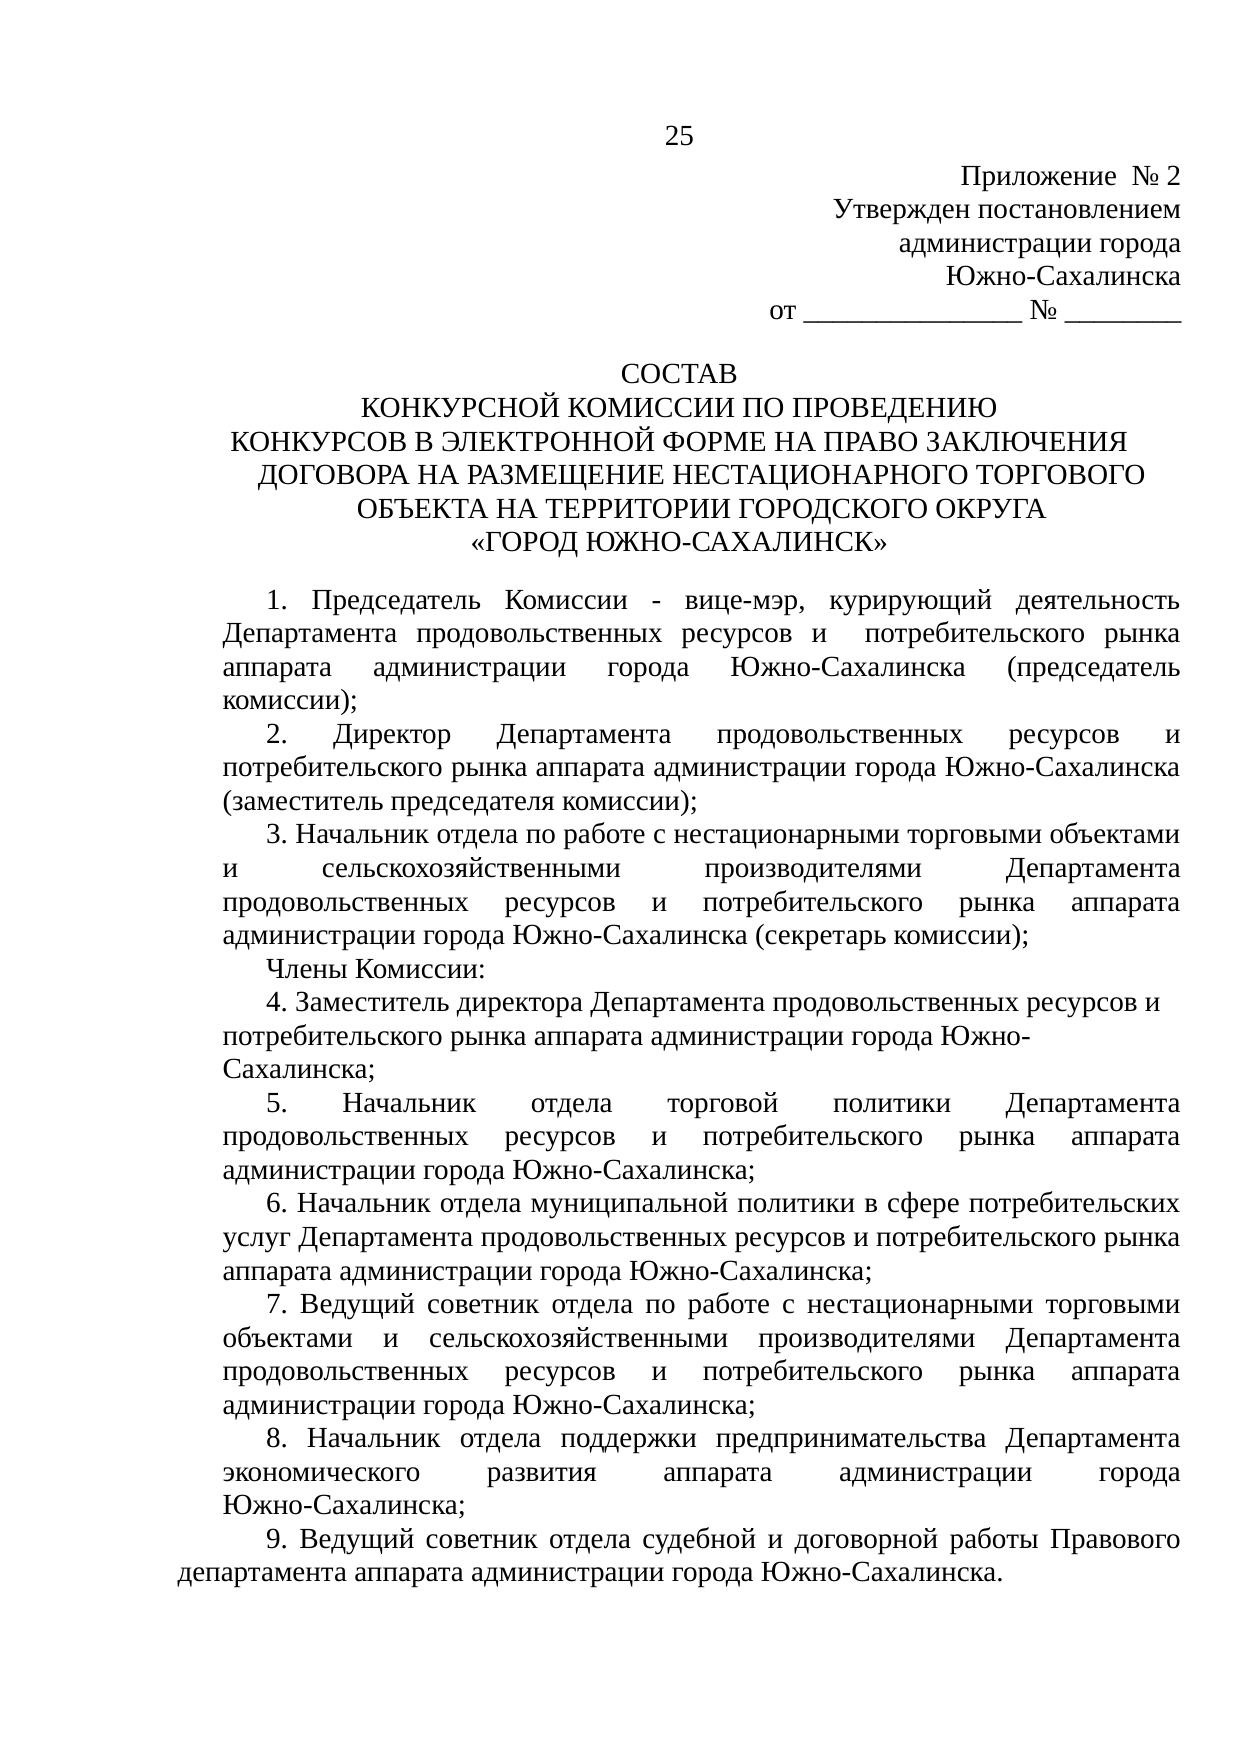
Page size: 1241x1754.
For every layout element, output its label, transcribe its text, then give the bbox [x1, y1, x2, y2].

subtitle Южно-Сахалинска [177, 258, 1181, 292]
subtitle 7. Ведущий советник отдела по работе с нестационарными торговыми объектами и сельскохозяйственными производителями Департамента продовольственных ресурсов и потребительского рынка аппарата администрации города Южно-Сахалинска; [177, 1286, 1181, 1420]
subtitle «ГОРОД ЮЖНО-САХАЛИНСК» [177, 524, 1181, 558]
subtitle от _______________ № ________ [177, 292, 1181, 325]
subtitle КОНКУРСОВ В ЭЛЕКТРОННОЙ ФОРМЕ НА ПРАВО ЗАКЛЮЧЕНИЯ ДОГОВОРА НА РАЗМЕЩЕНИЕ НЕСТАЦИОНАРНОГО ТОРГОВОГО ОБЪЕКТА НА ТЕРРИТОРИИ ГОРОДСКОГО ОКРУГА [177, 424, 1181, 524]
subtitle 9. Ведущий советник отдела судебной и договорной работы Правового департамента аппарата администрации города Южно-Сахалинска. [177, 1521, 1181, 1588]
subtitle 4. Заместитель директора Департамента продовольственных ресурсов и потребительского рынка аппарата администрации города Южно-Сахалинска; [177, 984, 1181, 1085]
subtitle 6. Начальник отдела муниципальной политики в сфере потребительских услуг Департамента продовольственных ресурсов и потребительского рынка аппарата администрации города Южно-Сахалинска; [177, 1186, 1181, 1286]
subtitle 5. Начальник отдела торговой политики Департамента продовольственных ресурсов и потребительского рынка аппарата администрации города Южно-Сахалинска; [177, 1085, 1181, 1186]
subtitle 1. Председатель Комиссии - вице-мэр, курирующий деятельность Департамента продовольственных ресурсов и потребительского рынка аппарата администрации города Южно-Сахалинска (председатель комиссии); [177, 582, 1181, 716]
subtitle 2. Директор Департамента продовольственных ресурсов и потребительского рынка аппарата администрации города Южно-Сахалинска (заместитель председателя комиссии); [177, 716, 1181, 817]
subtitle 3. Начальник отдела по работе с нестационарными торговыми объектами и сельскохозяйственными производителями Департамента продовольственных ресурсов и потребительского рынка аппарата администрации города Южно-Сахалинска (секретарь комиссии); [177, 817, 1181, 951]
subtitle КОНКУРСНОЙ КОМИССИИ ПО ПРОВЕДЕНИЮ [177, 390, 1181, 424]
subtitle администрации города [177, 225, 1181, 258]
subtitle Приложение № 2 [177, 158, 1181, 191]
subtitle СОСТАВ [177, 357, 1181, 390]
subtitle Члены Комиссии: [177, 951, 1181, 984]
subtitle 8. Начальник отдела поддержки предпринимательства Департамента экономического развития аппарата администрации города Южно-Сахалинска; [177, 1420, 1181, 1521]
subtitle Утвержден постановлением [177, 191, 1181, 225]
